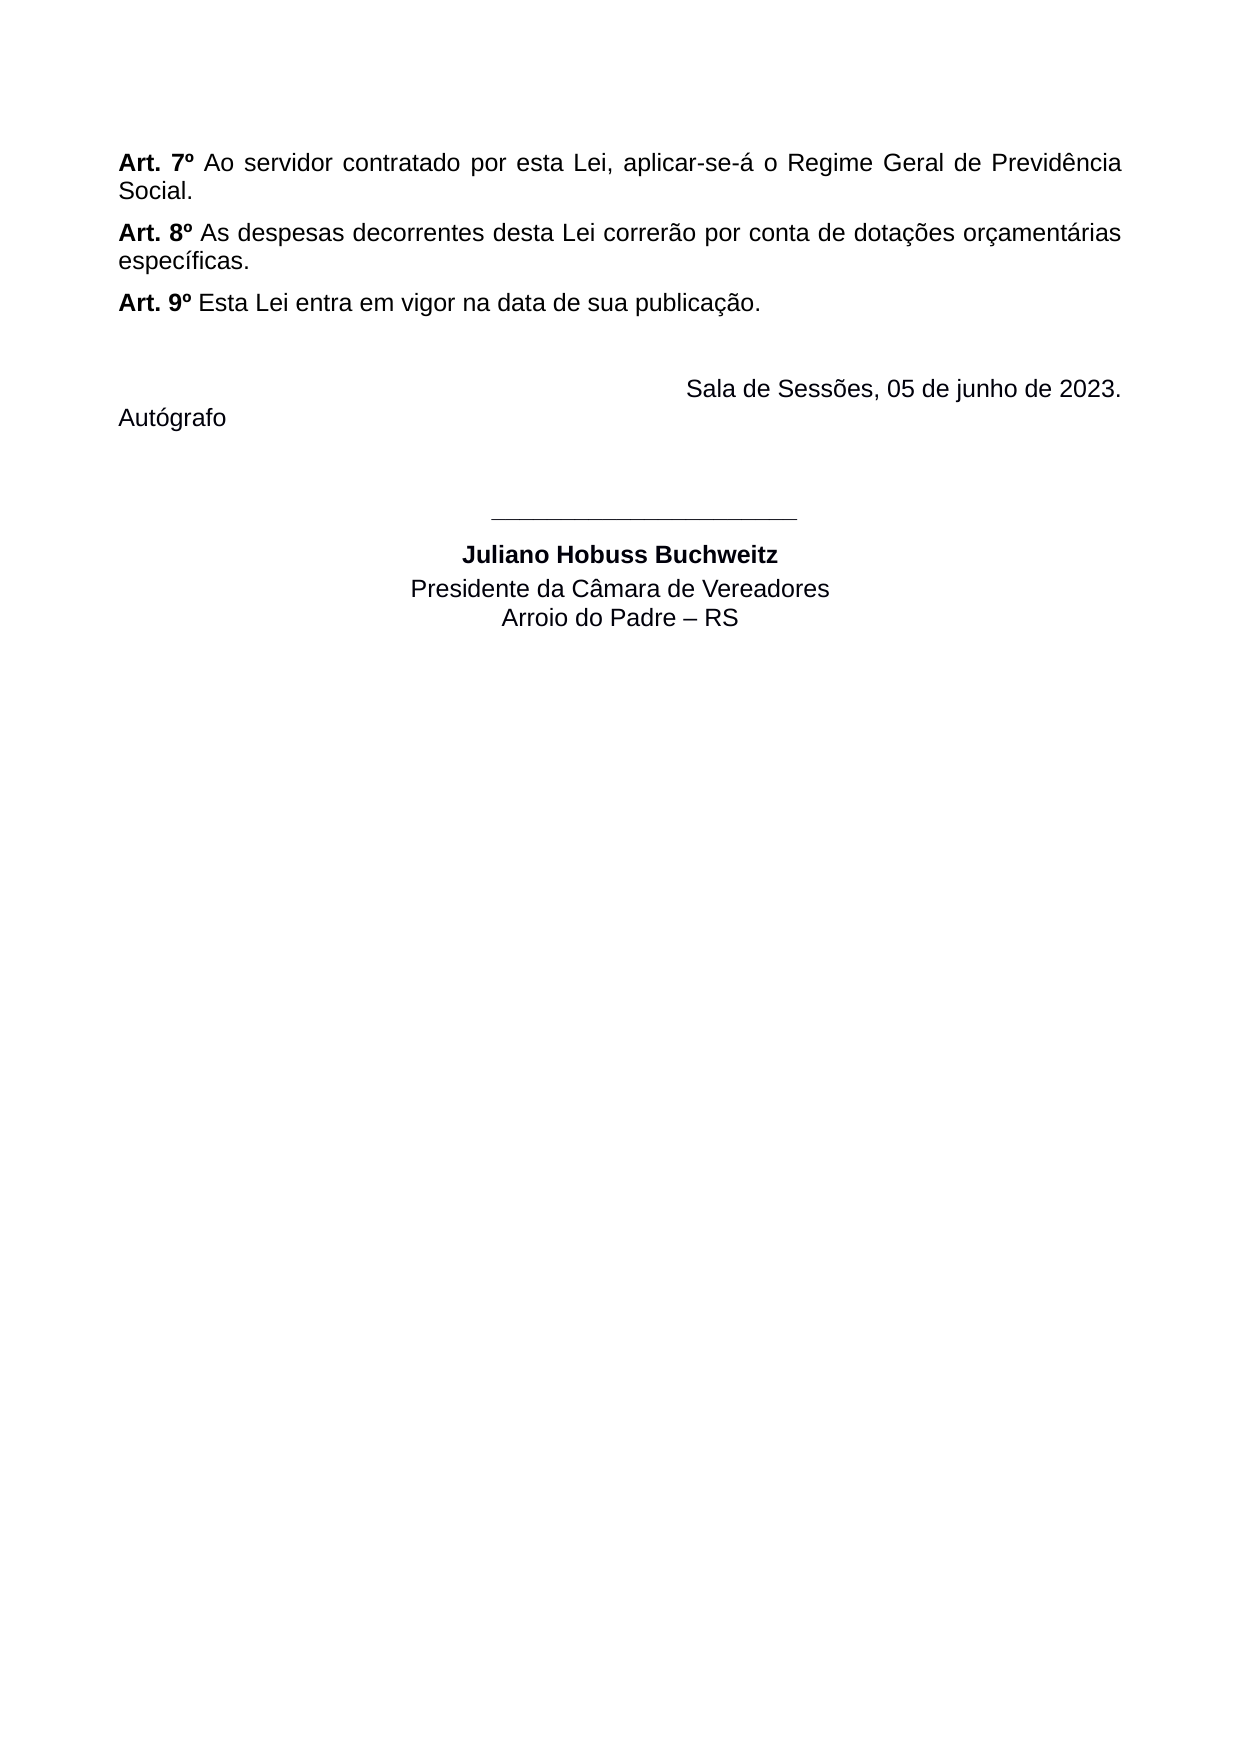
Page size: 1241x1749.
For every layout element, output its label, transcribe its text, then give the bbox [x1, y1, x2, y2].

text Juliano Hobuss Buchweitz [118, 539, 1122, 568]
text ______________________ [118, 494, 1122, 523]
text Art. 8º As despesas decorrentes desta Lei correrão por conta de dotações orçamentárias específicas. [118, 218, 1122, 275]
text Autógrafo [118, 403, 1122, 432]
text Art. 9º Esta Lei entra em vigor na data de sua publicação. [118, 288, 1122, 316]
text Sala de Sessões, 05 de junho de 2023. [118, 374, 1122, 403]
text Art. 7º Ao servidor contratado por esta Lei, aplicar-se-á o Regime Geral de Previdência Social. [118, 148, 1122, 205]
text Presidente da Câmara de Vereadores [118, 574, 1122, 603]
text Arroio do Padre – RS [118, 603, 1122, 632]
